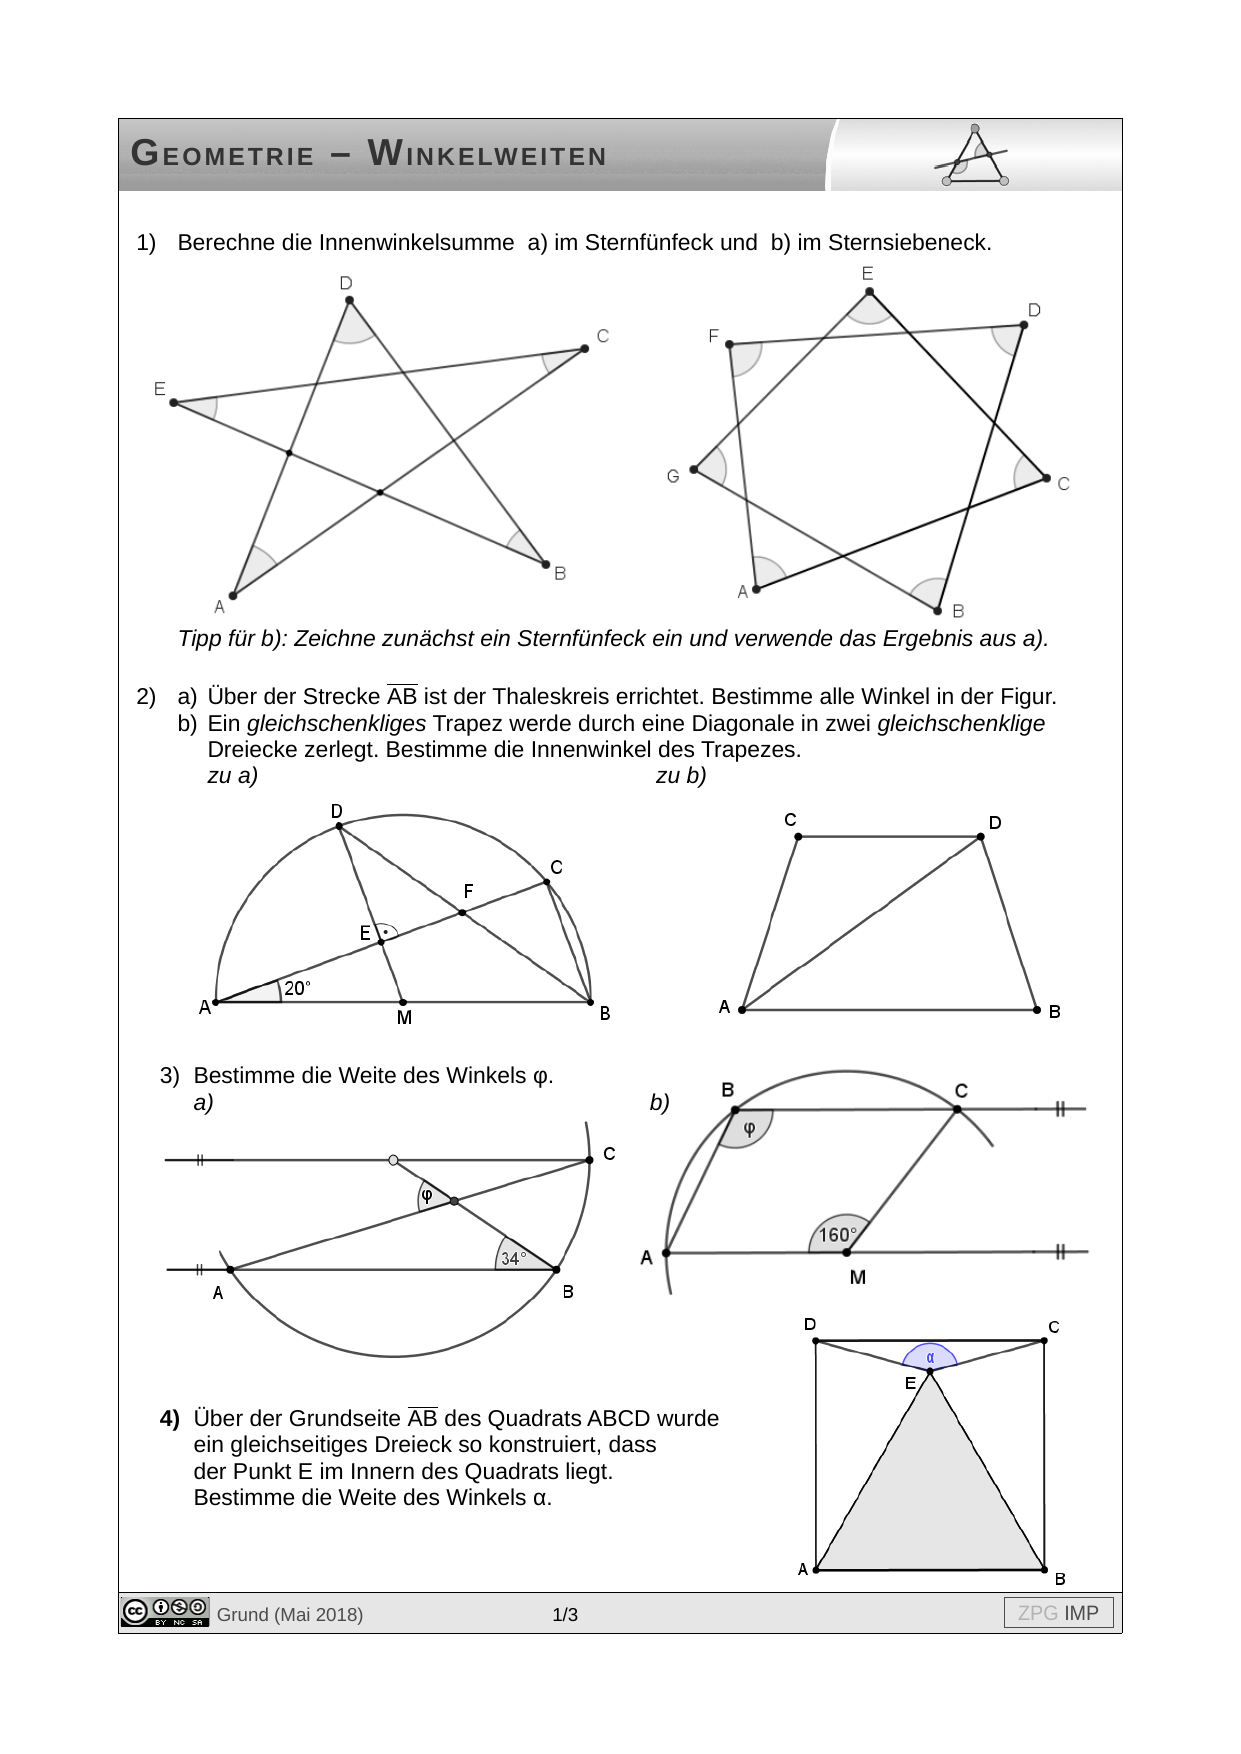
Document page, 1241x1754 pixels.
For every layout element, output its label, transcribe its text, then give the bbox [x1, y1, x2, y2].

picture [631, 1062, 1098, 1298]
picture [787, 1308, 1072, 1588]
picture [162, 1117, 622, 1361]
picture [151, 257, 1078, 625]
list Berechne die Innenwinkelsumme a) im Sternfünfeck und b) im Sternsiebeneck. Tipp für b): Zeichne zunächst ein Sternfünfeck ein und verwende das Ergebnis aus a). [136, 229, 1110, 677]
list a) Über der Strecke AB ist der Thaleskreis errichtet. Bestimme alle Winkel in der Figur. b) Ein gleichschenkliges Trapez werde durch eine Diagonale in zwei gleichschenklige Dreiecke zerlegt. Bestimme die Innenwinkel des Trapezes. zu a) zu b) [136, 683, 1110, 1057]
picture [120, 1597, 210, 1627]
list Bestimme die Weite des Winkels φ. a) b) [159, 1062, 1110, 1387]
list [1072, 1405, 1110, 1537]
list Über der Grundseite AB des Quadrats ABCD wurde ein gleichseitiges Dreieck so konstruiert, dass der Punkt E im Innern des Quadrats liegt. Bestimme die Weite des Winkels α. [159, 1405, 787, 1537]
picture [188, 791, 621, 1031]
picture [119, 119, 1122, 191]
picture [712, 802, 1066, 1022]
